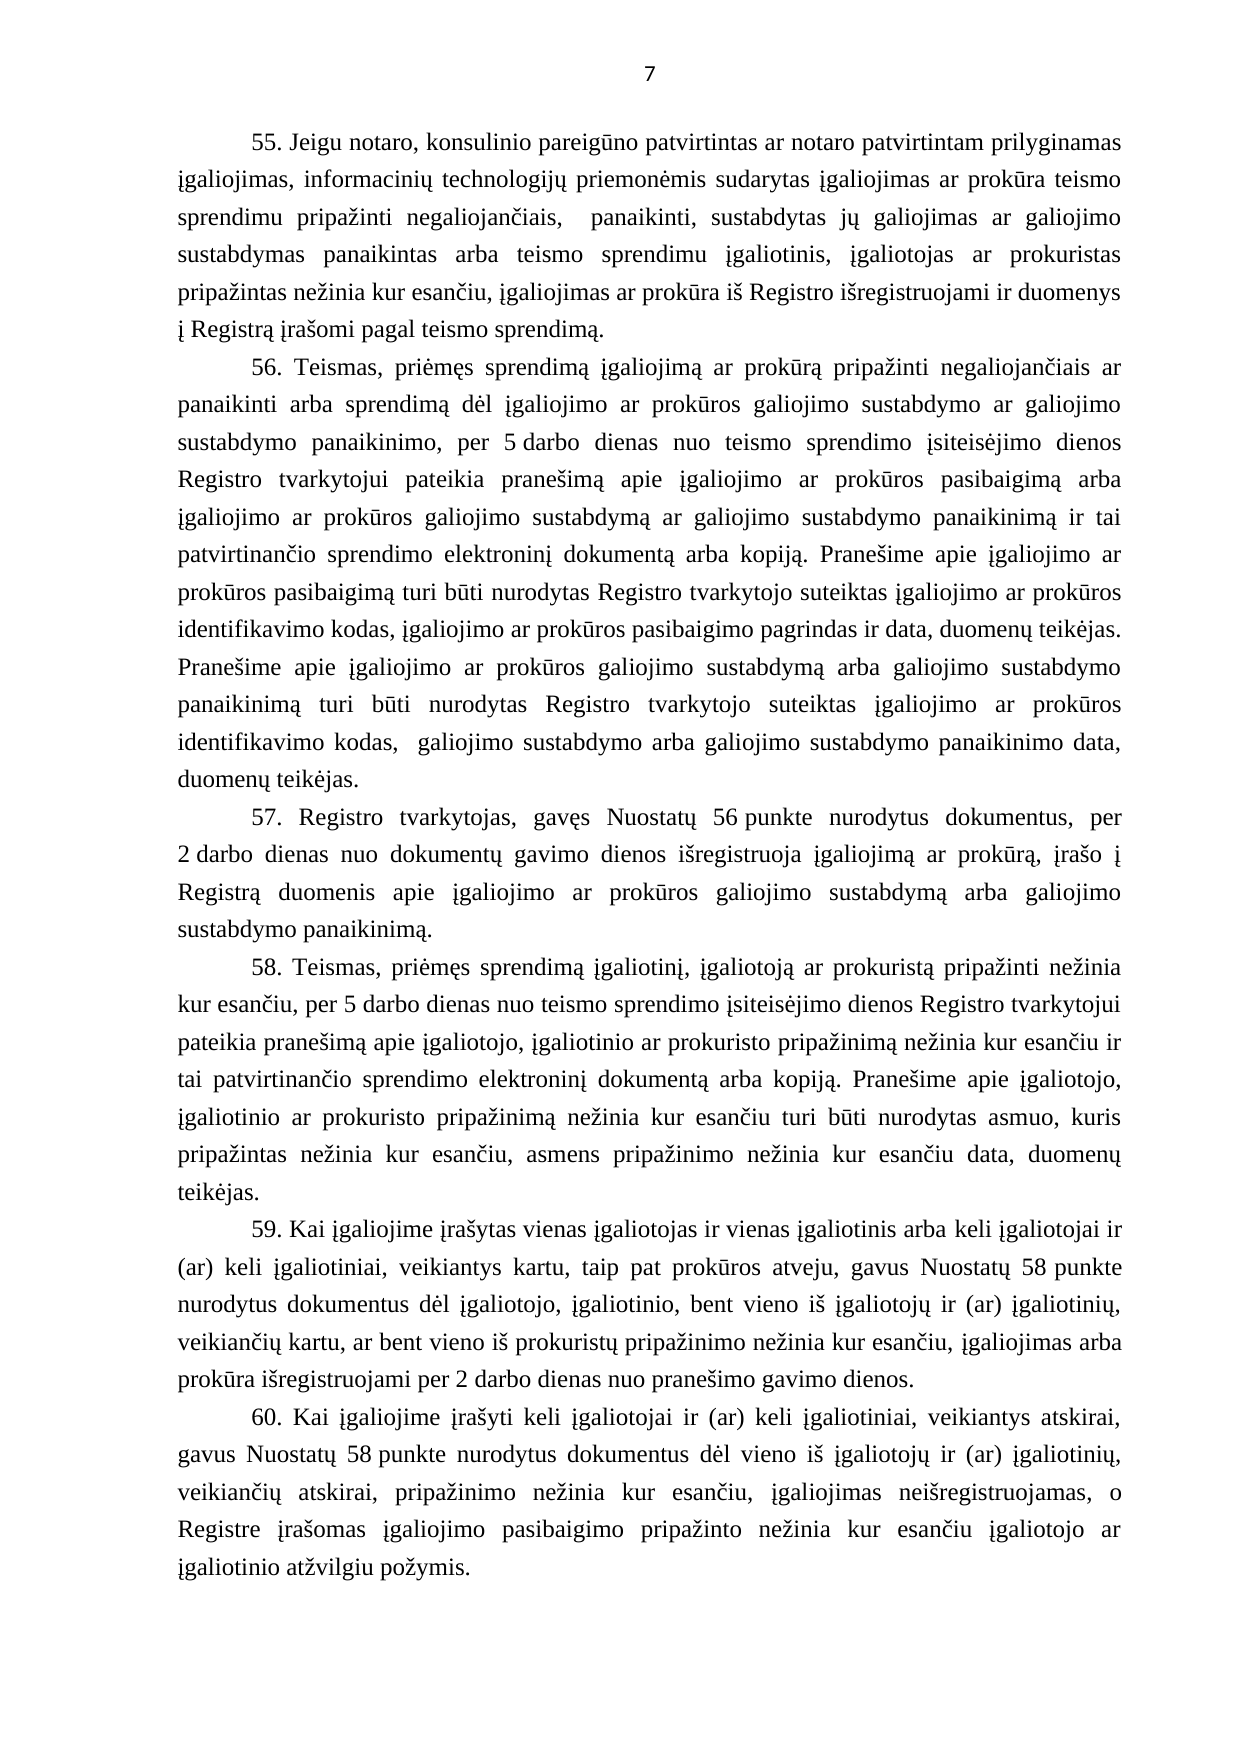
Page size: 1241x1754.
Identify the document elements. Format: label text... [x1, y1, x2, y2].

text 58. Teismas, priėmęs sprendimą įgaliotinį, įgaliotoją ar prokuristą pripažinti nežinia kur esančiu, per 5 darbo dienas nuo teismo sprendimo įsiteisėjimo dienos Registro tvarkytojui pateikia pranešimą apie įgaliotojo, įgaliotinio ar prokuristo pripažinimą nežinia kur esančiu ir tai patvirtinančio sprendimo elektroninį dokumentą arba kopiją. Pranešime apie įgaliotojo, įgaliotinio ar prokuristo pripažinimą nežinia kur esančiu turi būti nurodytas asmuo, kuris pripažintas nežinia kur esančiu, asmens pripažinimo nežinia kur esančiu data, duomenų teikėjas. [177, 943, 1122, 1206]
text 57. Registro tvarkytojas, gavęs Nuostatų 56 punkte nurodytus dokumentus, per 2 darbo dienas nuo dokumentų gavimo dienos išregistruoja įgaliojimą ar prokūrą, įrašo į Registrą duomenis apie įgaliojimo ar prokūros galiojimo sustabdymą arba galiojimo sustabdymo panaikinimą. [177, 793, 1122, 943]
text 55. Jeigu notaro, konsulinio pareigūno patvirtintas ar notaro patvirtintam prilyginamas įgaliojimas, informacinių technologijų priemonėmis sudarytas įgaliojimas ar prokūra teismo sprendimu pripažinti negaliojančiais, panaikinti, sustabdytas jų galiojimas ar galiojimo sustabdymas panaikintas arba teismo sprendimu įgaliotinis, įgaliotojas ar prokuristas pripažintas nežinia kur esančiu, įgaliojimas ar prokūra iš Registro išregistruojami ir duomenys į Registrą įrašomi pagal teismo sprendimą. [177, 118, 1122, 343]
text 59. Kai įgaliojime įrašytas vienas įgaliotojas ir vienas įgaliotinis arba keli įgaliotojai ir (ar) keli įgaliotiniai, veikiantys kartu, taip pat prokūros atveju, gavus Nuostatų 58 punkte nurodytus dokumentus dėl įgaliotojo, įgaliotinio, bent vieno iš įgaliotojų ir (ar) įgaliotinių, veikiančių kartu, ar bent vieno iš prokuristų pripažinimo nežinia kur esančiu, įgaliojimas arba prokūra išregistruojami per 2 darbo dienas nuo pranešimo gavimo dienos. [177, 1206, 1122, 1393]
text 60. Kai įgaliojime įrašyti keli įgaliotojai ir (ar) keli įgaliotiniai, veikiantys atskirai, gavus Nuostatų 58 punkte nurodytus dokumentus dėl vieno iš įgaliotojų ir (ar) įgaliotinių, veikiančių atskirai, pripažinimo nežinia kur esančiu, įgaliojimas neišregistruojamas, o Registre įrašomas įgaliojimo pasibaigimo pripažinto nežinia kur esančiu įgaliotojo ar įgaliotinio atžvilgiu požymis. [177, 1393, 1122, 1581]
text 56. Teismas, priėmęs sprendimą įgaliojimą ar prokūrą pripažinti negaliojančiais ar panaikinti arba sprendimą dėl įgaliojimo ar prokūros galiojimo sustabdymo ar galiojimo sustabdymo panaikinimo, per 5 darbo dienas nuo teismo sprendimo įsiteisėjimo dienos Registro tvarkytojui pateikia pranešimą apie įgaliojimo ar prokūros pasibaigimą arba įgaliojimo ar prokūros galiojimo sustabdymą ar galiojimo sustabdymo panaikinimą ir tai patvirtinančio sprendimo elektroninį dokumentą arba kopiją. Pranešime apie įgaliojimo ar prokūros pasibaigimą turi būti nurodytas Registro tvarkytojo suteiktas įgaliojimo ar prokūros identifikavimo kodas, įgaliojimo ar prokūros pasibaigimo pagrindas ir data, duomenų teikėjas. Pranešime apie įgaliojimo ar prokūros galiojimo sustabdymą arba galiojimo sustabdymo panaikinimą turi būti nurodytas Registro tvarkytojo suteiktas įgaliojimo ar prokūros identifikavimo kodas, galiojimo sustabdymo arba galiojimo sustabdymo panaikinimo data, duomenų teikėjas. [177, 343, 1122, 793]
